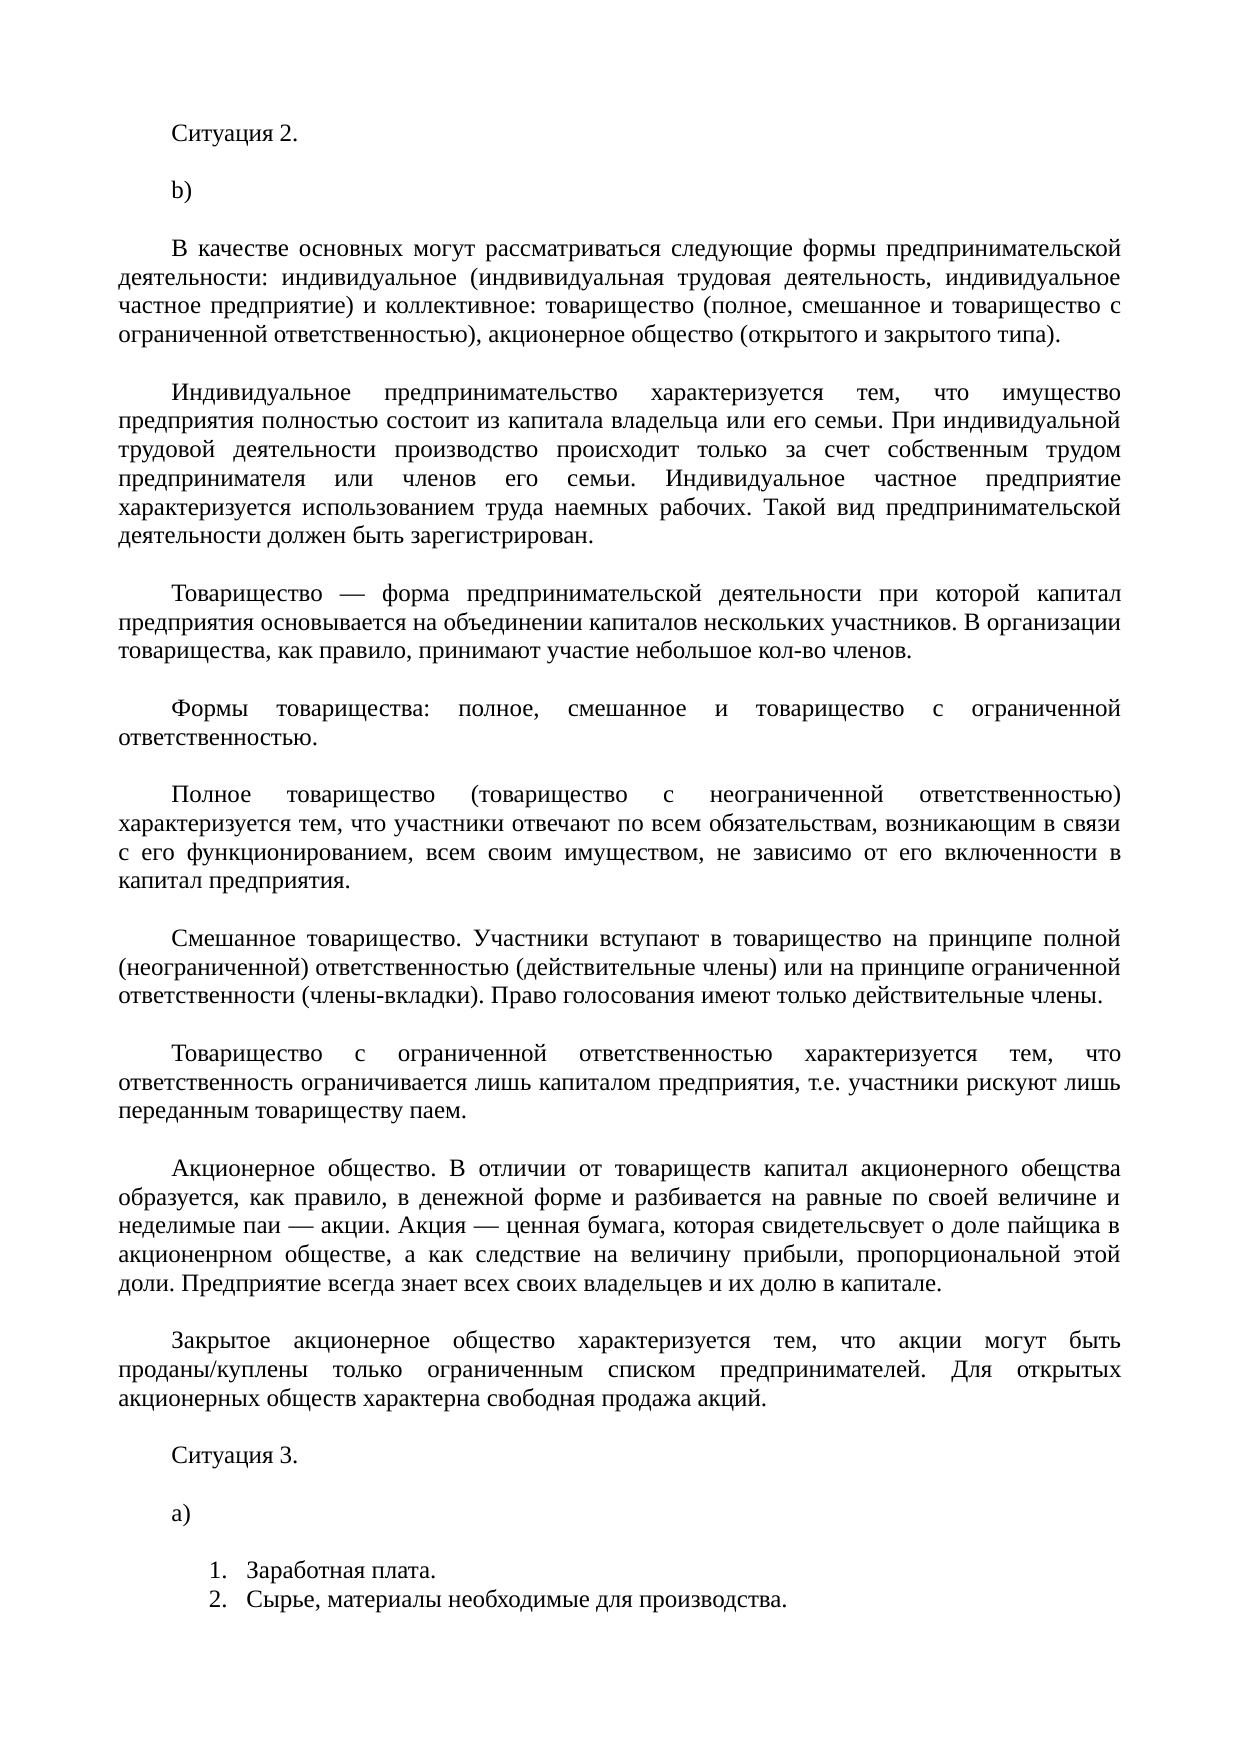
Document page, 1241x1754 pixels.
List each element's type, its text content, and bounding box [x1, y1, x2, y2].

text Товарищество с ограниченной ответственностью характеризуется тем, что ответственность ограничивается лишь капиталом предприятия, т.е. участники рискуют лишь переданным товариществу паем. [118, 1038, 1122, 1124]
text Товарищество — форма предпринимательской деятельности при которой капитал предприятия основывается на объединении капиталов нескольких участников. В организации товарищества, как правило, принимают участие небольшое кол-во членов. [118, 578, 1122, 664]
text a) [118, 1498, 1122, 1527]
list Сырье, материалы необходимые для производства. [156, 1584, 1122, 1613]
text Формы товарищества: полное, смешанное и товарищество с ограниченной ответственностью. [118, 693, 1122, 751]
text Смешанное товарищество. Участники вступают в товарищество на принципе полной (неограниченной) ответственностью (действительные члены) или на принципе ограниченной ответственности (члены-вкладки). Право голосования имеют только действительные члены. [118, 923, 1122, 1009]
text Полное товарищество (товарищество с неограниченной ответственностью) характеризуется тем, что участники отвечают по всем обязательствам, возникающим в связи с его функционированием, всем своим имуществом, не зависимо от его включенности в капитал предприятия. [118, 779, 1122, 894]
text Ситуация 2. [118, 118, 1122, 147]
text Индивидуальное предпринимательство характеризуется тем, что имущество предприятия полностью состоит из капитала владельца или его семьи. При индивидуальной трудовой деятельности производство происходит только за счет собственным трудом предпринимателя или членов его семьи. Индивидуальное частное предприятие характеризуется использованием труда наемных рабочих. Такой вид предпринимательской деятельности должен быть зарегистрирован. [118, 377, 1122, 549]
text Ситуация 3. [118, 1441, 1122, 1469]
list Заработная плата. [156, 1556, 1122, 1584]
text В качестве основных могут рассматриваться следующие формы предпринимательской деятельности: индивидуальное (индвивидуальная трудовая деятельность, индивидуальное частное предприятие) и коллективное: товарищество (полное, смешанное и товарищество с ограниченной ответственностью), акционерное общество (открытого и закрытого типа). [118, 233, 1122, 348]
text Закрытое акционерное общество характеризуется тем, что акции могут быть проданы/куплены только ограниченным списком предпринимателей. Для открытых акционерных обществ характерна свободная продажа акций. [118, 1326, 1122, 1412]
text Акционерное общество. В отличии от товариществ капитал акционерного обещства образуется, как правило, в денежной форме и разбивается на равные по своей величине и неделимые паи — акции. Акция — ценная бумага, которая свидетельсвует о доле пайщика в акционенрном обществе, а как следствие на величину прибыли, пропорциональной этой доли. Предприятие всегда знает всех своих владельцев и их долю в капитале. [118, 1153, 1122, 1297]
text b) [118, 176, 1122, 204]
